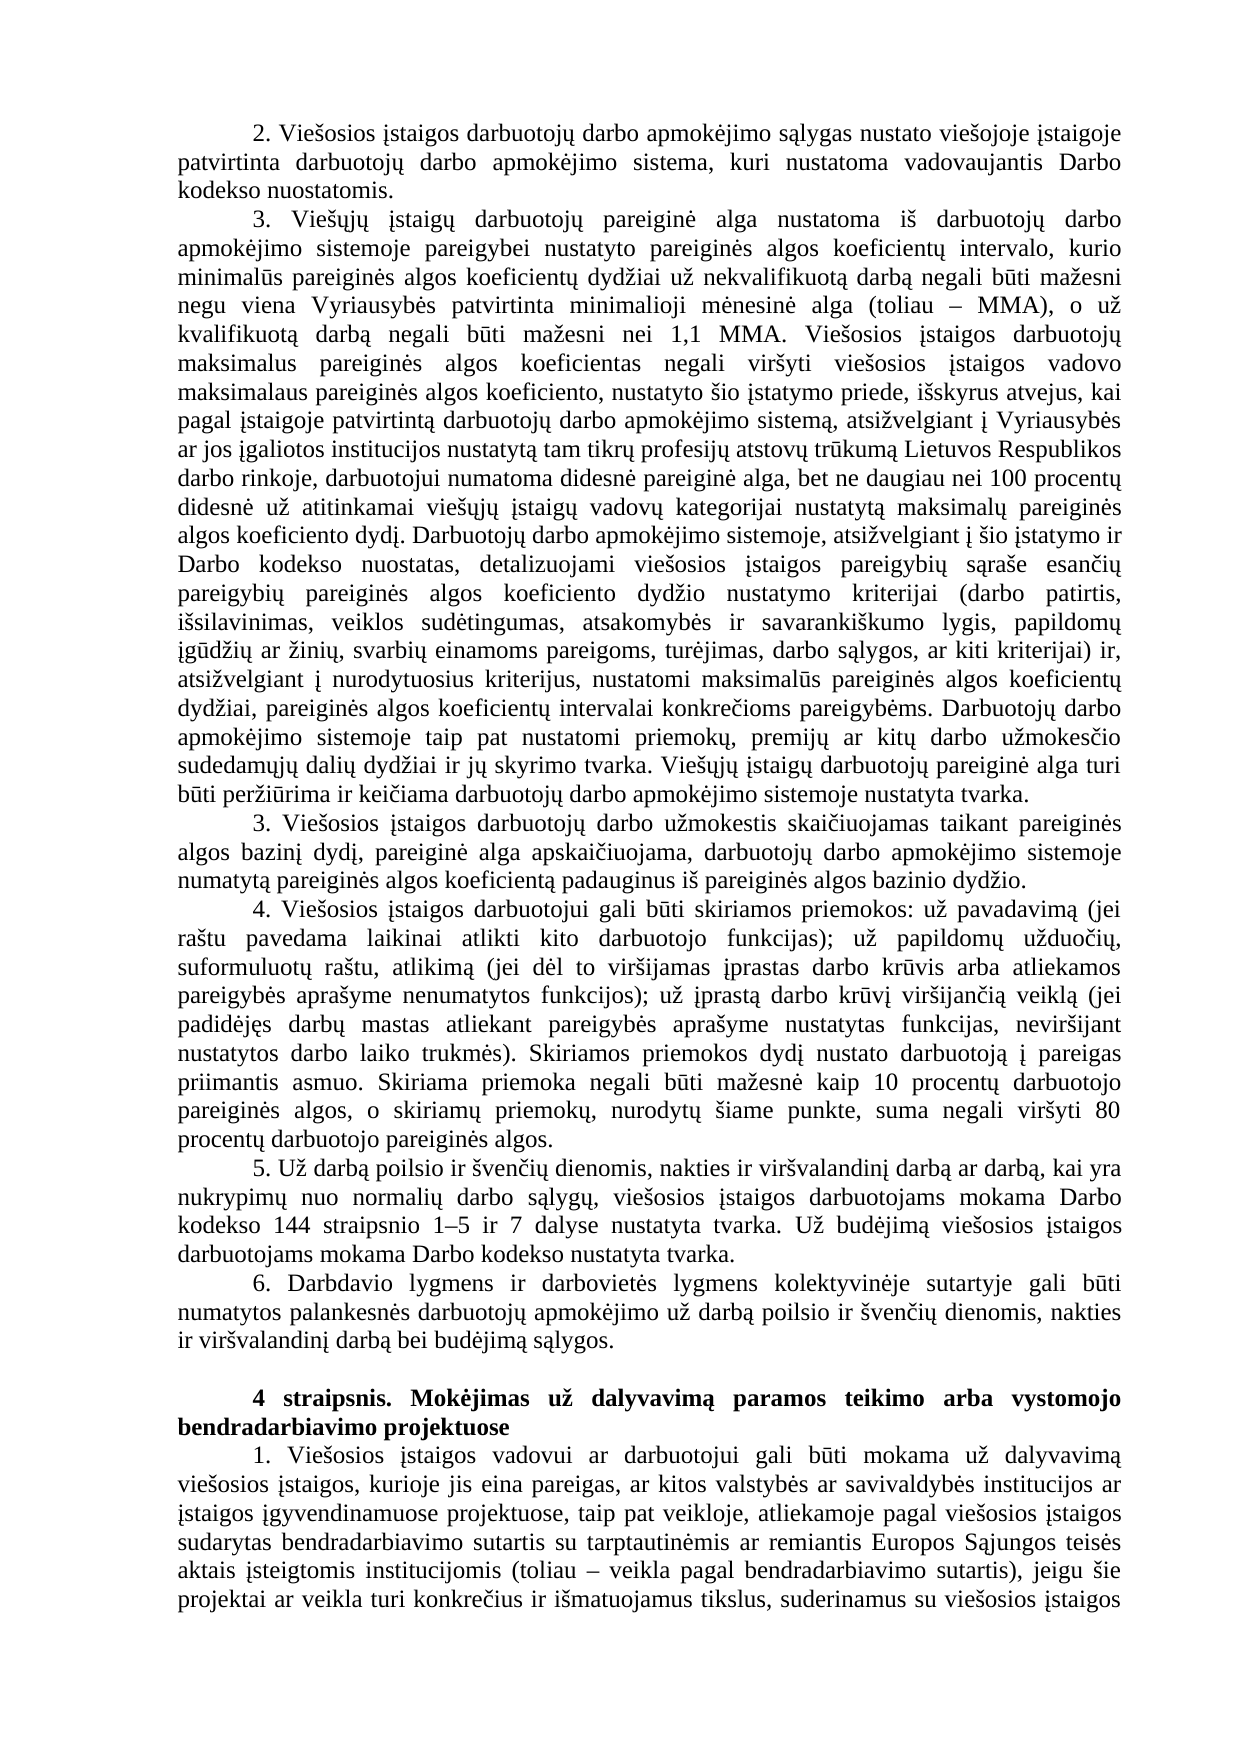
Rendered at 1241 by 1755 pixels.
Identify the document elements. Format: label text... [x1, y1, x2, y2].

text 6. Darbdavio lygmens ir darbovietės lygmens kolektyvinėje sutartyje gali būti numatytos palankesnės darbuotojų apmokėjimo už darbą poilsio ir švenčių dienomis, nakties ir viršvalandinį darbą bei budėjimą sąlygos. [177, 1268, 1122, 1354]
text 3. Viešosios įstaigos darbuotojų darbo užmokestis skaičiuojamas taikant pareiginės algos bazinį dydį, pareiginė alga apskaičiuojama, darbuotojų darbo apmokėjimo sistemoje numatytą pareiginės algos koeficientą padauginus iš pareiginės algos bazinio dydžio. [177, 808, 1122, 894]
text 4. Viešosios įstaigos darbuotojui gali būti skiriamos priemokos: už pavadavimą (jei raštu pavedama laikinai atlikti kito darbuotojo funkcijas); už papildomų užduočių, suformuluotų raštu, atlikimą (jei dėl to viršijamas įprastas darbo krūvis arba atliekamos pareigybės aprašyme nenumatytos funkcijos); už įprastą darbo krūvį viršijančią veiklą (jei padidėjęs darbų mastas atliekant pareigybės aprašyme nustatytas funkcijas, neviršijant nustatytos darbo laiko trukmės). Skiriamos priemokos dydį nustato darbuotoją į pareigas priimantis asmuo. Skiriama priemoka negali būti mažesnė kaip 10 procentų darbuotojo pareiginės algos, o skiriamų priemokų, nurodytų šiame punkte, suma negali viršyti 80 procentų darbuotojo pareiginės algos. [177, 894, 1122, 1153]
text 2. Viešosios įstaigos darbuotojų darbo apmokėjimo sąlygas nustato viešojoje įstaigoje patvirtinta darbuotojų darbo apmokėjimo sistema, kuri nustatoma vadovaujantis Darbo kodekso nuostatomis. [177, 118, 1122, 204]
text 4 straipsnis. Mokėjimas už dalyvavimą paramos teikimo arba vystomojo bendradarbiavimo projektuose [177, 1383, 1122, 1441]
text 3. Viešųjų įstaigų darbuotojų pareiginė alga nustatoma iš darbuotojų darbo apmokėjimo sistemoje pareigybei nustatyto pareiginės algos koeficientų intervalo, kurio minimalūs pareiginės algos koeficientų dydžiai už nekvalifikuotą darbą negali būti mažesni negu viena Vyriausybės patvirtinta minimalioji mėnesinė alga (toliau – MMA), o už kvalifikuotą darbą negali būti mažesni nei 1,1 MMA. Viešosios įstaigos darbuotojų maksimalus pareiginės algos koeficientas negali viršyti viešosios įstaigos vadovo maksimalaus pareiginės algos koeficiento, nustatyto šio įstatymo priede, išskyrus atvejus, kai pagal įstaigoje patvirtintą darbuotojų darbo apmokėjimo sistemą, atsižvelgiant į Vyriausybės ar jos įgaliotos institucijos nustatytą tam tikrų profesijų atstovų trūkumą Lietuvos Respublikos darbo rinkoje, darbuotojui numatoma didesnė pareiginė alga, bet ne daugiau nei 100 procentų didesnė už atitinkamai viešųjų įstaigų vadovų kategorijai nustatytą maksimalų pareiginės algos koeficiento dydį. Darbuotojų darbo apmokėjimo sistemoje, atsižvelgiant į šio įstatymo ir Darbo kodekso nuostatas, detalizuojami viešosios įstaigos pareigybių sąraše esančių pareigybių pareiginės algos koeficiento dydžio nustatymo kriterijai (darbo patirtis, išsilavinimas, veiklos sudėtingumas, atsakomybės ir savarankiškumo lygis, papildomų įgūdžių ar žinių, svarbių einamoms pareigoms, turėjimas, darbo sąlygos, ar kiti kriterijai) ir, atsižvelgiant į nurodytuosius kriterijus, nustatomi maksimalūs pareiginės algos koeficientų dydžiai, pareiginės algos koeficientų intervalai konkrečioms pareigybėms. Darbuotojų darbo apmokėjimo sistemoje taip pat nustatomi priemokų, premijų ar kitų darbo užmokesčio sudedamųjų dalių dydžiai ir jų skyrimo tvarka. Viešųjų įstaigų darbuotojų pareiginė alga turi būti peržiūrima ir keičiama darbuotojų darbo apmokėjimo sistemoje nustatyta tvarka. [177, 204, 1122, 808]
text 1. Viešosios įstaigos vadovui ar darbuotojui gali būti mokama už dalyvavimą viešosios įstaigos, kurioje jis eina pareigas, ar kitos valstybės ar savivaldybės institucijos ar įstaigos įgyvendinamuose projektuose, taip pat veikloje, atliekamoje pagal viešosios įstaigos sudarytas bendradarbiavimo sutartis su tarptautinėmis ar remiantis Europos Sąjungos teisės aktais įsteigtomis institucijomis (toliau – veikla pagal bendradarbiavimo sutartis), jeigu šie projektai ar veikla turi konkrečius ir išmatuojamus tikslus, suderinamus su viešosios įstaigos [177, 1441, 1122, 1613]
text 5. Už darbą poilsio ir švenčių dienomis, nakties ir viršvalandinį darbą ar darbą, kai yra nukrypimų nuo normalių darbo sąlygų, viešosios įstaigos darbuotojams mokama Darbo kodekso 144 straipsnio 1–5 ir 7 dalyse nustatyta tvarka. Už budėjimą viešosios įstaigos darbuotojams mokama Darbo kodekso nustatyta tvarka. [177, 1153, 1122, 1268]
